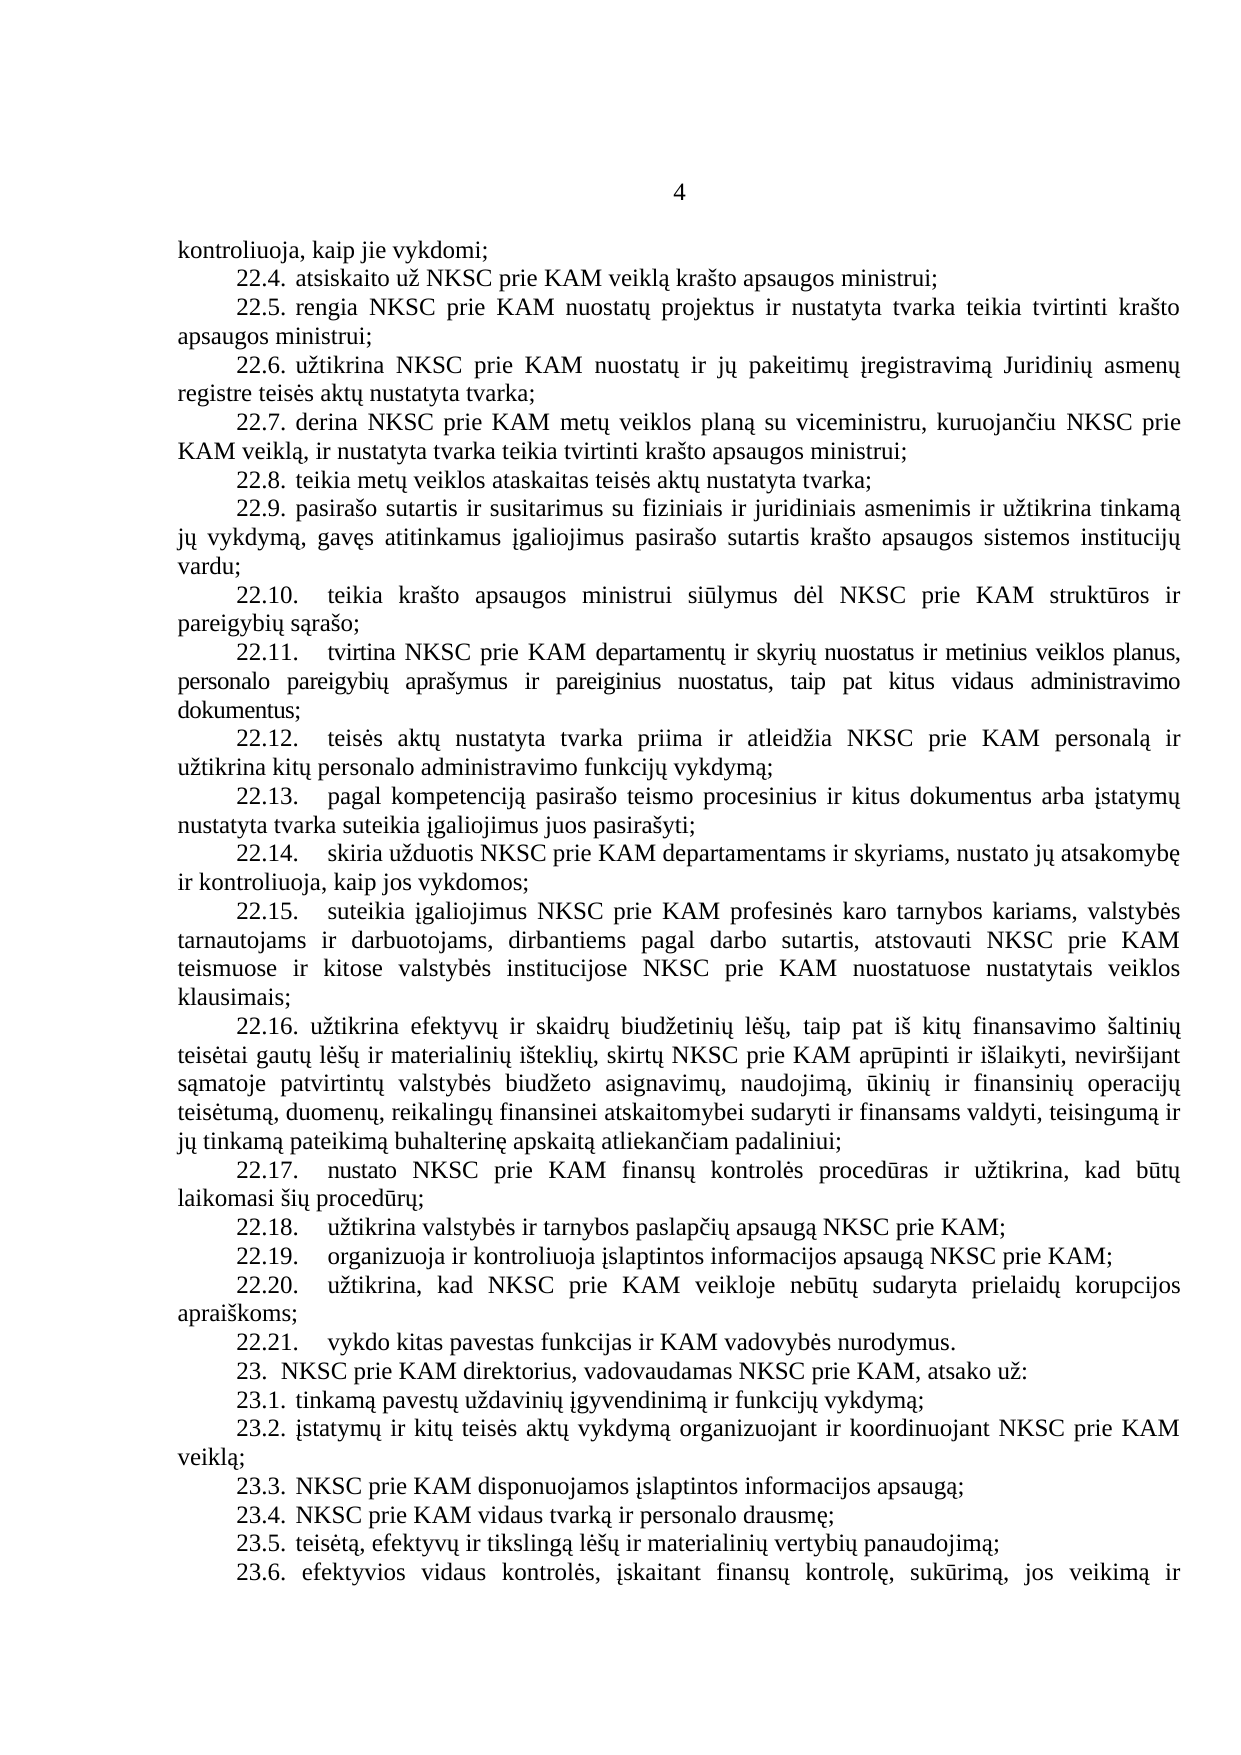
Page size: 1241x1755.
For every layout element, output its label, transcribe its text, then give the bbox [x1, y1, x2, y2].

text 22.7. derina NKSC prie KAM metų veiklos planą su viceministru, kuruojančiu NKSC prie KAM veiklą, ir nustatyta tvarka teikia tvirtinti krašto apsaugos ministrui; [177, 407, 1181, 465]
text 22.16. užtikrina efektyvų ir skaidrų biudžetinių lėšų, taip pat iš kitų finansavimo šaltinių teisėtai gautų lėšų ir materialinių išteklių, skirtų NKSC prie KAM aprūpinti ir išlaikyti, neviršijant sąmatoje patvirtintų valstybės biudžeto asignavimų, naudojimą, ūkinių ir finansinių operacijų teisėtumą, duomenų, reikalingų finansinei atskaitomybei sudaryti ir finansams valdyti, teisingumą ir jų tinkamą pateikimą buhalterinę apskaitą atliekančiam padaliniui; [177, 1011, 1181, 1155]
text 23.3. NKSC prie KAM disponuojamos įslaptintos informacijos apsaugą; [177, 1471, 1181, 1500]
text 22.21. vykdo kitas pavestas funkcijas ir KAM vadovybės nurodymus. [177, 1327, 1181, 1356]
text 22.18. užtikrina valstybės ir tarnybos paslapčių apsaugą NKSC prie KAM; [177, 1212, 1181, 1241]
text 22.4. atsiskaito už NKSC prie KAM veiklą krašto apsaugos ministrui; [177, 263, 1181, 292]
text 22.15. suteikia įgaliojimus NKSC prie KAM profesinės karo tarnybos kariams, valstybės tarnautojams ir darbuotojams, dirbantiems pagal darbo sutartis, atstovauti NKSC prie KAM teismuose ir kitose valstybės institucijose NKSC prie KAM nuostatuose nustatytais veiklos klausimais; [177, 896, 1181, 1011]
text 23.6. efektyvios vidaus kontrolės, įskaitant finansų kontrolę, sukūrimą, jos veikimą ir [177, 1557, 1181, 1586]
text 22.19. organizuoja ir kontroliuoja įslaptintos informacijos apsaugą NKSC prie KAM; [177, 1241, 1181, 1270]
text 22.9. pasirašo sutartis ir susitarimus su fiziniais ir juridiniais asmenimis ir užtikrina tinkamą jų vykdymą, gavęs atitinkamus įgaliojimus pasirašo sutartis krašto apsaugos sistemos institucijų vardu; [177, 493, 1181, 580]
text kontroliuoja, kaip jie vykdomi; [177, 235, 1181, 263]
text 23.1. tinkamą pavestų uždavinių įgyvendinimą ir funkcijų vykdymą; [177, 1385, 1181, 1413]
text 22.20. užtikrina, kad NKSC prie KAM veikloje nebūtų sudaryta prielaidų korupcijos apraiškoms; [177, 1270, 1181, 1327]
text 22.11. tvirtina NKSC prie KAM departamentų ir skyrių nuostatus ir metinius veiklos planus, personalo pareigybių aprašymus ir pareiginius nuostatus, taip pat kitus vidaus administravimo dokumentus; [177, 637, 1181, 723]
text 22.5. rengia NKSC prie KAM nuostatų projektus ir nustatyta tvarka teikia tvirtinti krašto apsaugos ministrui; [177, 292, 1181, 350]
text 22.14. skiria užduotis NKSC prie KAM departamentams ir skyriams, nustato jų atsakomybę ir kontroliuoja, kaip jos vykdomos; [177, 838, 1181, 896]
text 22.6. užtikrina NKSC prie KAM nuostatų ir jų pakeitimų įregistravimą Juridinių asmenų registre teisės aktų nustatyta tvarka; [177, 350, 1181, 407]
text 23. NKSC prie KAM direktorius, vadovaudamas NKSC prie KAM, atsako už: [177, 1356, 1181, 1385]
text 22.10. teikia krašto apsaugos ministrui siūlymus dėl NKSC prie KAM struktūros ir pareigybių sąrašo; [177, 580, 1181, 637]
text 22.8. teikia metų veiklos ataskaitas teisės aktų nustatyta tvarka; [177, 465, 1181, 493]
text 22.12. teisės aktų nustatyta tvarka priima ir atleidžia NKSC prie KAM personalą ir užtikrina kitų personalo administravimo funkcijų vykdymą; [177, 723, 1181, 781]
text 23.4. NKSC prie KAM vidaus tvarką ir personalo drausmę; [177, 1500, 1181, 1528]
text 23.2. įstatymų ir kitų teisės aktų vykdymą organizuojant ir koordinuojant NKSC prie KAM veiklą; [177, 1413, 1181, 1471]
text 22.13. pagal kompetenciją pasirašo teismo procesinius ir kitus dokumentus arba įstatymų nustatyta tvarka suteikia įgaliojimus juos pasirašyti; [177, 781, 1181, 838]
text 22.17. nustato NKSC prie KAM finansų kontrolės procedūras ir užtikrina, kad būtų laikomasi šių procedūrų; [177, 1155, 1181, 1212]
text 23.5. teisėtą, efektyvų ir tikslingą lėšų ir materialinių vertybių panaudojimą; [177, 1528, 1181, 1557]
